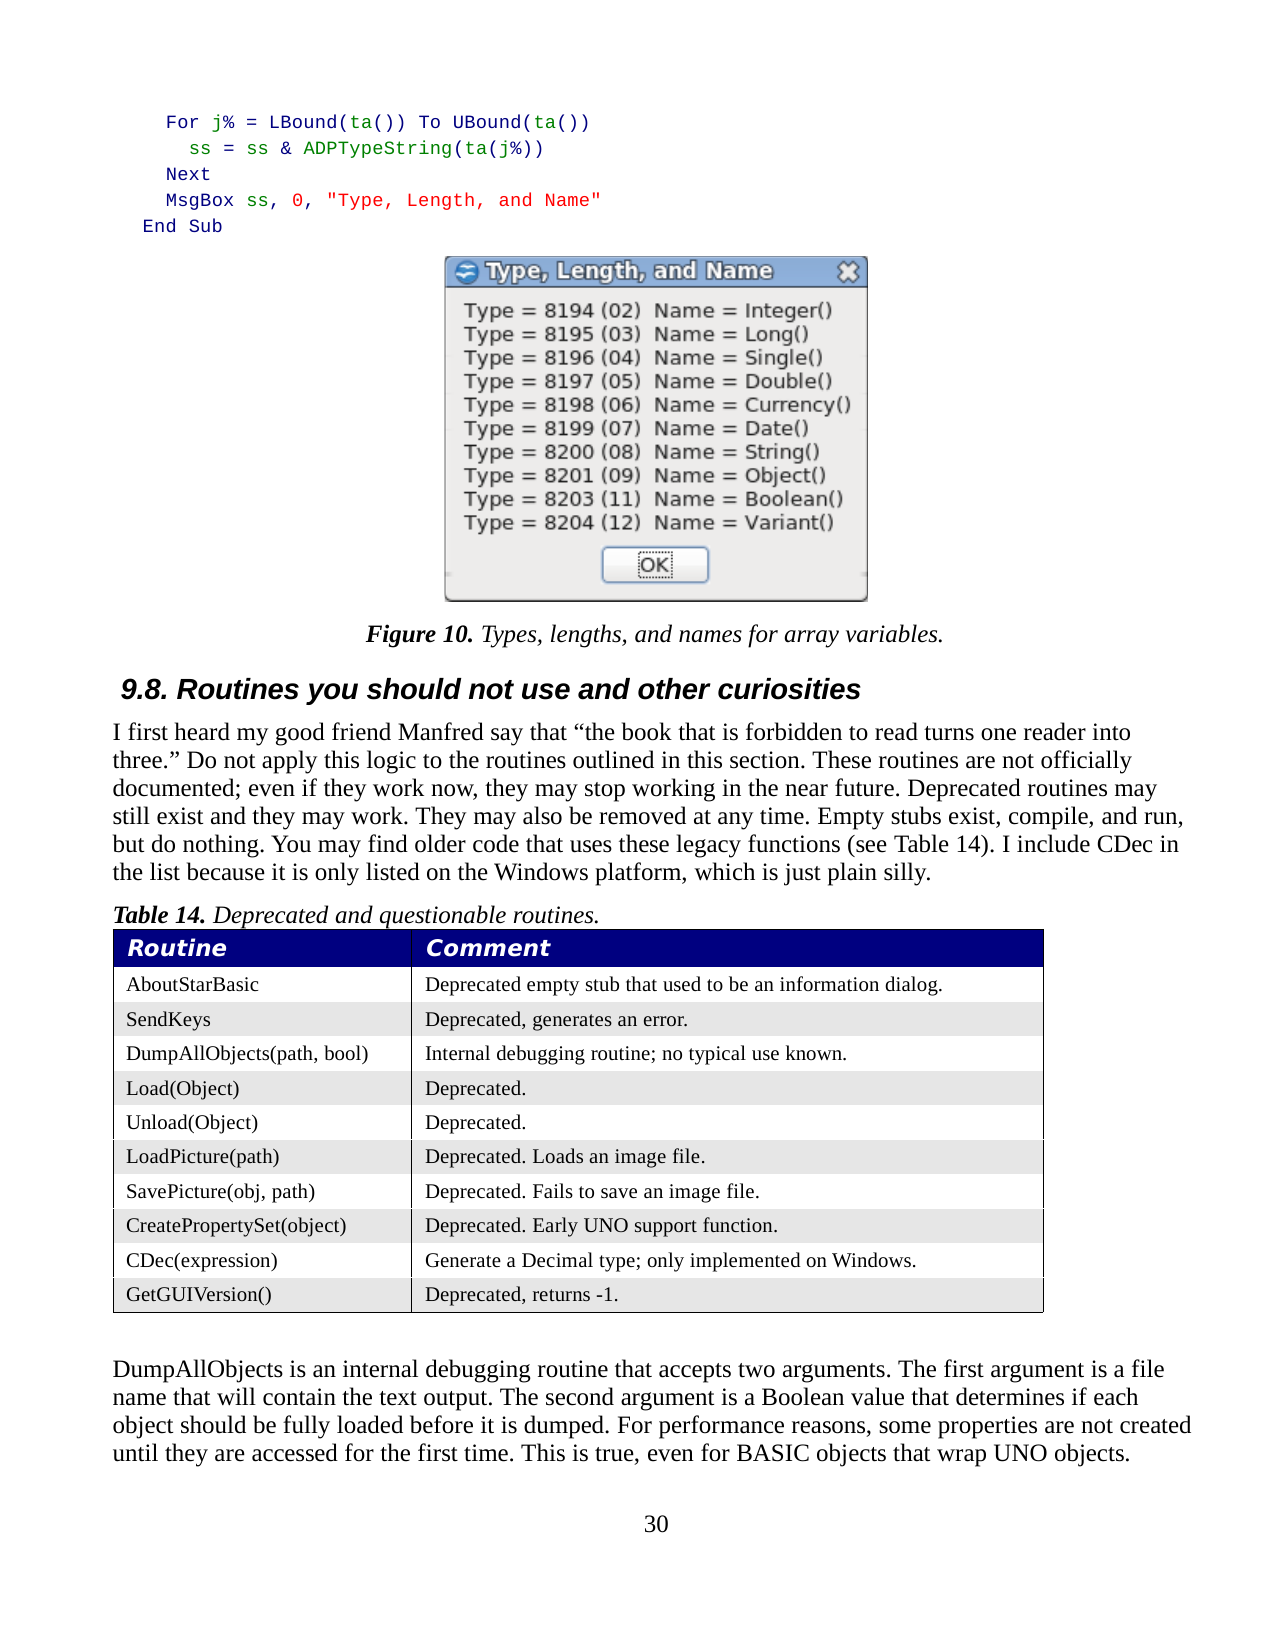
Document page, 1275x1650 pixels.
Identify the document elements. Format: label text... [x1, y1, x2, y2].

table_cell CreatePropertySet(object) [114, 1209, 411, 1243]
text Next [142, 164, 1200, 186]
table_cell Internal debugging routine; no typical use known. [412, 1036, 1043, 1071]
text Table 14. Deprecated and questionable routines. [112, 901, 1200, 929]
text For j% = LBound(ta()) To UBound(ta()) [142, 112, 1200, 134]
text ss = ss & ADPTypeString(ta(j%)) [142, 138, 1200, 160]
table_cell GetGUIVersion() [114, 1278, 411, 1312]
table_cell SavePicture(obj, path) [114, 1174, 411, 1208]
table_cell Load(Object) [114, 1071, 411, 1105]
table_cell Deprecated. [412, 1071, 1043, 1105]
text DumpAllObjects is an internal debugging routine that accepts two arguments. The first argument is a file name that will contain the text output. The second argument is a Boolean value that determines if each object should be fully loaded before it is dumped. For performance reasons, some properties are not created until they are accessed for the first time. This is true, even for BASIC objects that wrap UNO objects. [112, 1355, 1200, 1467]
table_cell Deprecated empty stub that used to be an information dialog. [412, 967, 1043, 1002]
table_cell AboutStarBasic [114, 967, 411, 1002]
picture [444, 256, 868, 602]
table_cell Deprecated. Fails to save an image file. [412, 1174, 1043, 1208]
table_cell Unload(Object) [114, 1105, 411, 1139]
table_cell Deprecated. Loads an image file. [412, 1140, 1043, 1174]
text I first heard my good friend Manfred say that “the book that is forbidden to read turns one reader into three.” Do not apply this logic to the routines outlined in this section. These routines are not officially documented; even if they work now, they may stop working in the near future. Deprecated routines may still exist and they may work. They may also be removed at any time. Empty stubs exist, compile, and run, but do nothing. You may find older code that uses these legacy functions (see Table 14). I include CDec in the list because it is only listed on the Windows platform, which is just plain silly. [112, 718, 1200, 886]
text End Sub [142, 216, 1200, 238]
table_cell CDec(expression) [114, 1243, 411, 1277]
table_cell LoadPicture(path) [114, 1140, 411, 1174]
table_cell Deprecated, returns -1. [412, 1278, 1043, 1312]
table_cell Generate a Decimal type; only implemented on Windows. [412, 1243, 1043, 1277]
table_cell Deprecated. Early UNO support function. [412, 1209, 1043, 1243]
table_cell DumpAllObjects(path, bool) [114, 1036, 411, 1071]
table_cell Deprecated, generates an error. [412, 1002, 1043, 1036]
text MsgBox ss, 0, "Type, Length, and Name" [142, 190, 1200, 212]
subtitle Routines you should not use and other curiosities [112, 673, 1200, 705]
table_cell SendKeys [114, 1002, 411, 1036]
table_header Comment [412, 930, 1043, 967]
table_header Routine [114, 930, 411, 967]
text Figure 10. Types, lengths, and names for array variables. [112, 620, 1200, 648]
table_cell Deprecated. [412, 1105, 1043, 1139]
